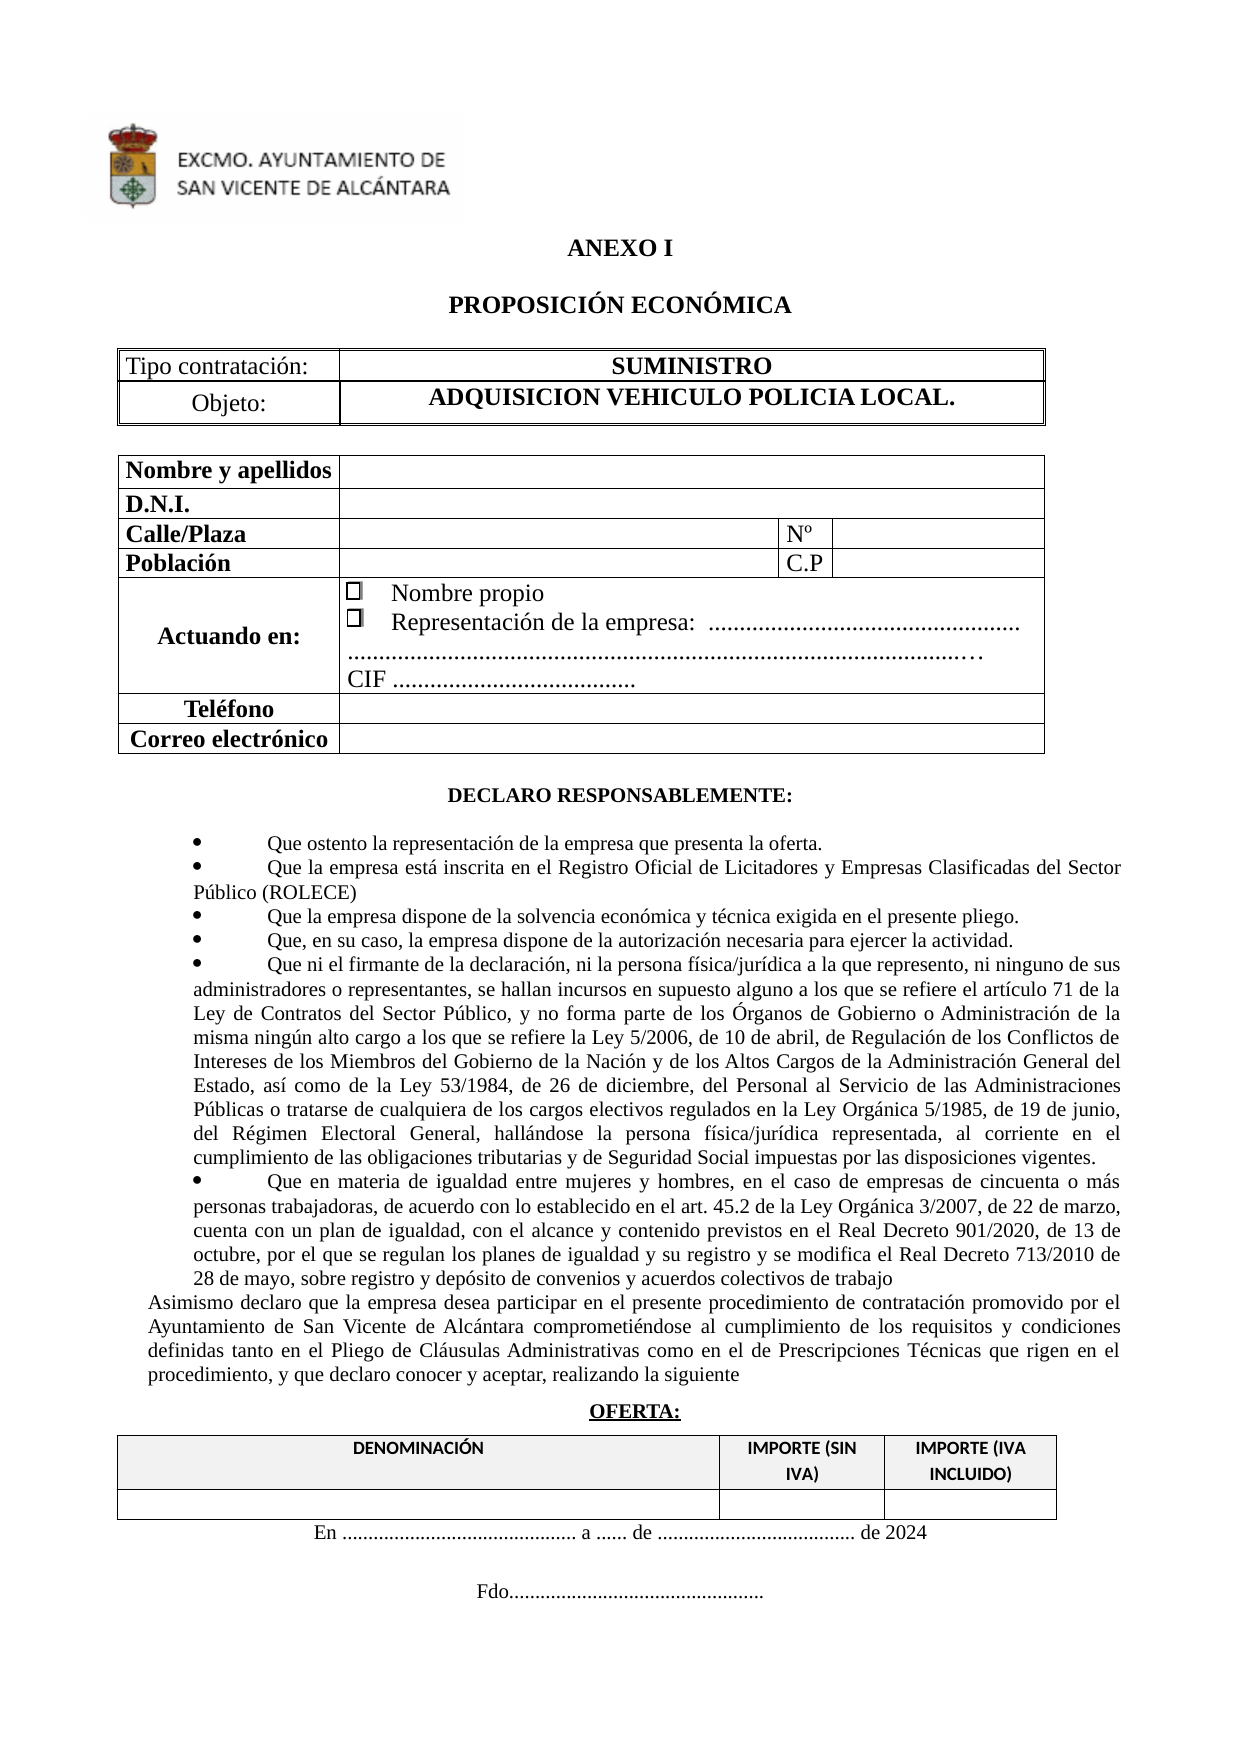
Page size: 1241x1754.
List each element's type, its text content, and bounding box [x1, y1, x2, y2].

table_cell D.N.I. [119, 489, 339, 518]
list Que, en su caso, la empresa dispone de la autorización necesaria para ejercer la actividad. [193, 928, 1122, 952]
table_cell Calle/Plaza [119, 519, 339, 547]
table_header SUMINISTRO [340, 351, 1043, 380]
table_cell C.P [779, 549, 832, 577]
list Que la empresa dispone de la solvencia económica y técnica exigida en el presente pliego. [193, 904, 1122, 928]
table_cell Correo electrónico [119, 724, 339, 753]
table_cell Población [119, 549, 339, 577]
table_cell [340, 724, 1044, 753]
table_cell [340, 489, 1044, 518]
text DECLARO RESPONSABLEMENTE: [118, 783, 1122, 807]
table_cell [340, 694, 1044, 723]
table_cell Nº [779, 519, 832, 547]
table_cell Teléfono [119, 694, 339, 723]
list Que ostento la representación de la empresa que presenta la oferta. [193, 831, 1122, 855]
table_cell Nombre propio Representación de la empresa: .................................................. ..................................................................................................… CIF ....................................... [340, 578, 1044, 693]
text ANEXO I [118, 233, 1122, 262]
table_header [340, 456, 1044, 488]
table_cell [118, 1490, 719, 1519]
table_cell [833, 519, 1044, 547]
list Que en materia de igualdad entre mujeres y hombres, en el caso de empresas de cincuenta o más personas trabajadoras, de acuerdo con lo establecido en el art. 45.2 de la Ley Orgánica 3/2007, de 22 de marzo, cuenta con un plan de igualdad, con el alcance y contenido previstos en el Real Decreto 901/2020, de 13 de octubre, por el que se regulan los planes de igualdad y su registro y se modifica el Real Decreto 713/2010 de 28 de mayo, sobre registro y depósito de convenios y acuerdos colectivos de trabajo [193, 1169, 1122, 1290]
table_cell Objeto: [120, 382, 339, 423]
list Que la empresa está inscrita en el Registro Oficial de Licitadores y Empresas Clasificadas del Sector Público (ROLECE) [193, 855, 1122, 904]
text OFERTA: [148, 1399, 1122, 1423]
table_cell [885, 1490, 1056, 1519]
table_cell [720, 1490, 884, 1519]
table_header Tipo contratación: [120, 351, 339, 380]
text En ............................................. a ...... de ...................................... de 2024 [118, 1520, 1122, 1544]
table_cell [340, 549, 778, 577]
table_header IMPORTE (IVA INCLUIDO) [885, 1436, 1056, 1489]
text Asimismo declaro que la empresa desea participar en el presente procedimiento de contratación promovido por el Ayuntamiento de San Vicente de Alcántara comprometiéndose al cumplimiento de los requisitos y condiciones definidas tanto en el Pliego de Cláusulas Administrativas como en el de Prescripciones Técnicas que rigen en el procedimiento, y que declaro conocer y aceptar, realizando la siguiente [148, 1290, 1122, 1386]
text PROPOSICIÓN ECONÓMICA [118, 291, 1122, 319]
table_cell ADQUISICION VEHICULO POLICIA LOCAL. [341, 382, 1043, 423]
table_cell [833, 549, 1044, 577]
table_cell [340, 519, 778, 547]
table_header DENOMINACIÓN [118, 1436, 719, 1489]
list Que ni el firmante de la declaración, ni la persona física/jurídica a la que represento, ni ninguno de sus administradores o representantes, se hallan incursos en supuesto alguno a los que se refiere el artículo 71 de la Ley de Contratos del Sector Público, y no forma parte de los Órganos de Gobierno o Administración de la misma ningún alto cargo a los que se refiere la Ley 5/2006, de 10 de abril, de Regulación de los Conflictos de Intereses de los Miembros del Gobierno de la Nación y de los Altos Cargos de la Administración General del Estado, así como de la Ley 53/1984, de 26 de diciembre, del Personal al Servicio de las Administraciones Públicas o tratarse de cualquiera de los cargos electivos regulados en la Ley Orgánica 5/1985, de 19 de junio, del Régimen Electoral General, hallándose la persona física/jurídica representada, al corriente en el cumplimiento de las obligaciones tributarias y de Seguridad Social impuestas por las disposiciones vigentes. [193, 952, 1122, 1169]
table_cell Actuando en: [119, 578, 339, 693]
table_header Nombre y apellidos [119, 456, 339, 488]
text Fdo................................................. [118, 1579, 1122, 1603]
table_header IMPORTE (SIN IVA) [720, 1436, 884, 1489]
